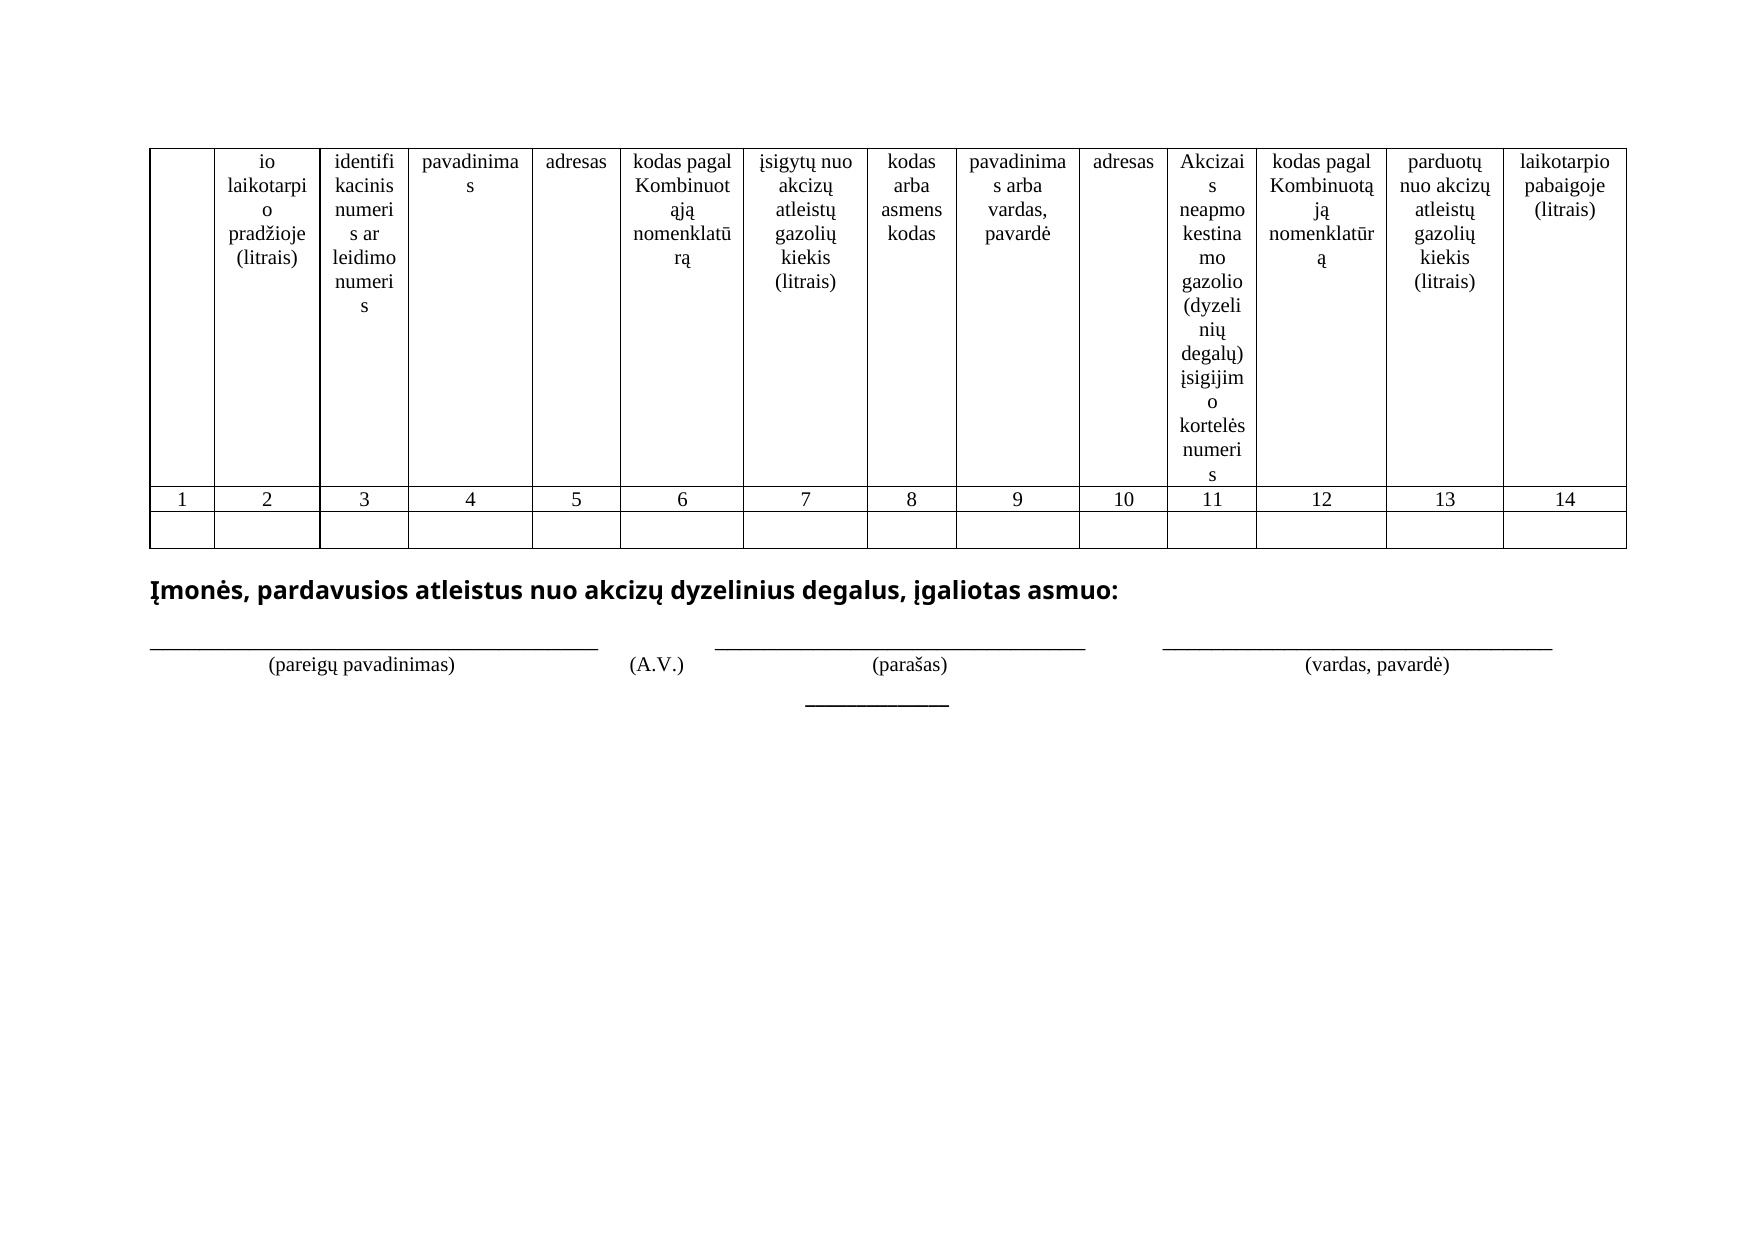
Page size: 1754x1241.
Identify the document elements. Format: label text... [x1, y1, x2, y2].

table_cell 5 [533, 487, 620, 511]
table_header [151, 149, 214, 486]
table_cell [215, 512, 319, 547]
table_cell [1504, 512, 1626, 547]
table_cell kodas pagal Kombinuotąją nomenklatūrą [1257, 149, 1386, 486]
table_cell kodas pagal Kombinuotąją nomenklatūrą [621, 149, 743, 486]
table_cell pavadinimas [409, 149, 532, 486]
table_cell 6 [621, 487, 743, 511]
table_cell 3 [321, 487, 408, 511]
table_cell 12 [1257, 487, 1386, 511]
table_cell 14 [1504, 487, 1626, 511]
table_cell [1080, 512, 1167, 547]
table_cell [533, 512, 620, 547]
table_cell [1387, 512, 1503, 547]
table_cell pavadinimas arba vardas, pavardė [957, 149, 1079, 486]
table_cell 1 [151, 487, 214, 511]
table_cell 2 [215, 487, 319, 511]
table_cell 7 [744, 487, 867, 511]
table_cell [744, 512, 867, 547]
table_cell Akcizais neapmokestinamo gazolio (dyzelinių degalų) įsigijimo kortelės numeris [1168, 149, 1256, 486]
table_cell identifikacinis numeris ar leidimo numeris [321, 149, 408, 486]
table_cell 4 [409, 487, 532, 511]
table_cell [321, 512, 408, 547]
table_cell [151, 512, 214, 547]
table_cell [957, 512, 1079, 547]
table_cell [621, 512, 743, 547]
text Įmonės, pardavusios atleistus nuo akcizų dyzelinius degalus, įgaliotas asmuo: [150, 573, 1604, 607]
table_cell įsigytų nuo akcizų atleistų gazolių kiekis (litrais) [744, 149, 867, 486]
table_cell parduotų nuo akcizų atleistų gazolių kiekis (litrais) [1387, 149, 1503, 486]
table_cell 13 [1387, 487, 1503, 511]
table_cell kodas arba asmens kodas [868, 149, 956, 486]
text (pareigų pavadinimas) (A.V.) (parašas) (vardas, pavardė) [150, 652, 1604, 676]
text ______________ [150, 676, 1604, 711]
table_cell [868, 512, 956, 547]
table_cell 8 [868, 487, 956, 511]
table_cell 10 [1080, 487, 1167, 511]
table_cell adresas [1080, 149, 1167, 486]
table_header io laikotarpio pradžioje (litrais) [215, 149, 319, 486]
table_cell [1257, 512, 1386, 547]
table_cell 11 [1168, 487, 1256, 511]
table_cell [409, 512, 532, 547]
table_header laikotarpio pabaigoje (litrais) [1504, 149, 1626, 486]
table_cell [1168, 512, 1256, 547]
table_cell adresas [533, 149, 620, 486]
table_cell 9 [957, 487, 1079, 511]
